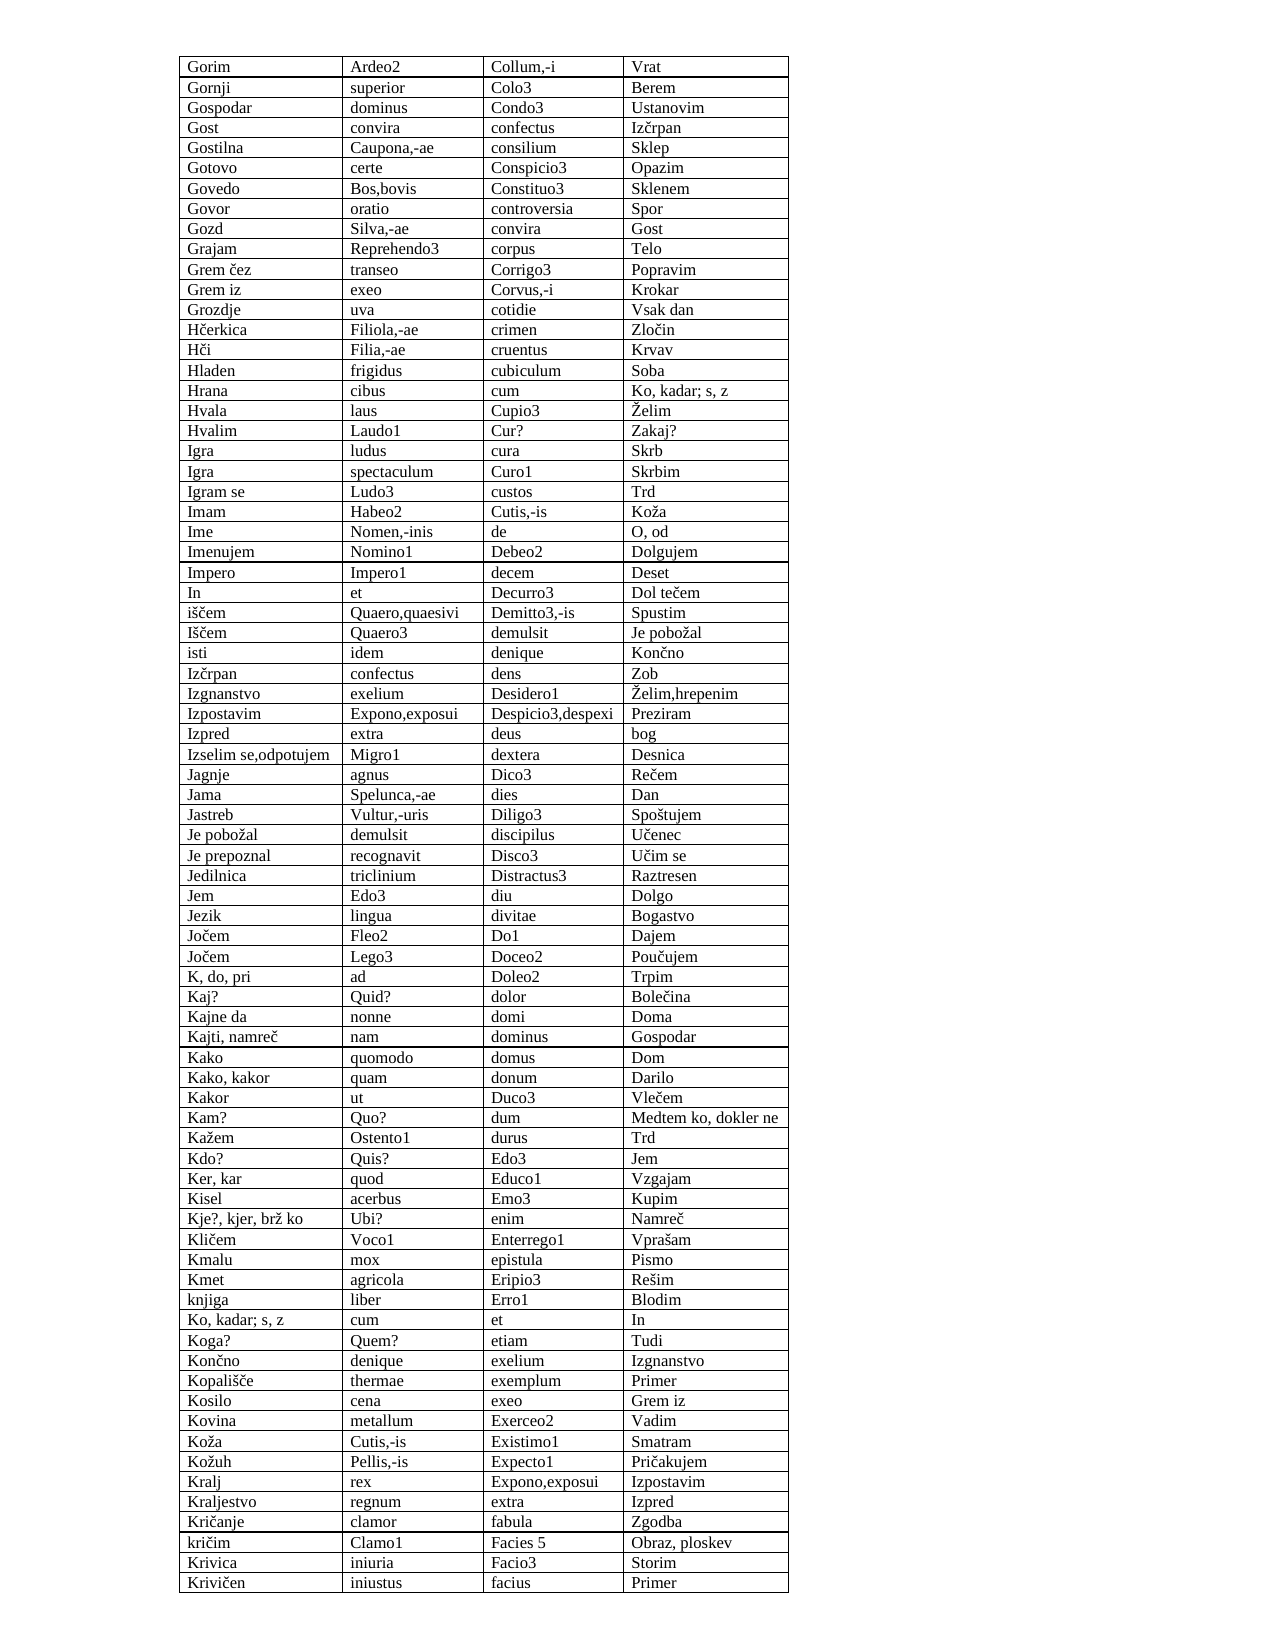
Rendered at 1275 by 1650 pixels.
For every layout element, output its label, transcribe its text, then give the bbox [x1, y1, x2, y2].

table_cell triclinium [343, 866, 483, 885]
table_cell Zgodba [624, 1512, 788, 1531]
table_cell Expecto1 [484, 1452, 623, 1471]
table_cell cubiculum [484, 360, 623, 379]
table_cell regnum [343, 1492, 483, 1511]
table_cell Izgnanstvo [624, 1351, 788, 1370]
table_cell Govedo [180, 179, 342, 198]
table_cell Izgnanstvo [180, 684, 342, 703]
table_cell durus [484, 1128, 623, 1147]
table_cell Koža [180, 1431, 342, 1451]
table_cell Koga? [180, 1330, 342, 1349]
table_cell Jočem [180, 926, 342, 945]
table_cell iniustus [343, 1573, 483, 1592]
table_cell Kje?, kjer, brž ko [180, 1209, 342, 1228]
table_cell Krivica [180, 1553, 342, 1572]
table_cell Gospodar [180, 98, 342, 117]
table_cell Trpim [624, 967, 788, 986]
table_cell Spoštujem [624, 805, 788, 824]
table_cell de [484, 522, 623, 541]
table_cell Laudo1 [343, 421, 483, 440]
table_cell Grem iz [624, 1391, 788, 1410]
table_cell Nomen,-inis [343, 522, 483, 541]
table_cell Medtem ko, dokler ne [624, 1108, 788, 1127]
table_cell Cutis,-is [343, 1431, 483, 1451]
table_cell Imenujem [180, 542, 342, 561]
table_cell Do1 [484, 926, 623, 945]
table_cell Jastreb [180, 805, 342, 824]
table_cell Obraz, ploskev [624, 1533, 788, 1552]
table_cell Kupim [624, 1189, 788, 1208]
table_cell Izčrpan [624, 118, 788, 137]
table_cell Constituo3 [484, 179, 623, 198]
table_cell Berem [624, 78, 788, 97]
table_cell Colo3 [484, 78, 623, 97]
table_cell Doceo2 [484, 946, 623, 966]
table_cell Cutis,-is [484, 502, 623, 521]
table_cell nonne [343, 1007, 483, 1026]
table_cell Curo1 [484, 461, 623, 481]
table_cell dens [484, 664, 623, 683]
table_cell bog [624, 724, 788, 743]
table_cell Edo3 [343, 886, 483, 905]
table_cell consilium [484, 138, 623, 157]
table_cell Jočem [180, 946, 342, 966]
table_cell Gorim [180, 57, 342, 76]
table_cell Migro1 [343, 744, 483, 763]
table_cell quod [343, 1169, 483, 1188]
table_cell Kosilo [180, 1391, 342, 1410]
table_cell Trd [624, 1128, 788, 1147]
table_cell cotidie [484, 300, 623, 319]
table_cell Distractus3 [484, 866, 623, 885]
table_cell Kajti, namreč [180, 1027, 342, 1046]
table_cell cum [484, 381, 623, 400]
table_cell Facio3 [484, 1553, 623, 1572]
table_cell dum [484, 1108, 623, 1127]
table_cell Želim,hrepenim [624, 684, 788, 703]
table_cell Gozd [180, 219, 342, 238]
table_cell Ubi? [343, 1209, 483, 1228]
table_cell Gost [624, 219, 788, 238]
table_cell discipilus [484, 825, 623, 844]
table_cell Sklep [624, 138, 788, 157]
table_cell Habeo2 [343, 502, 483, 521]
table_cell Končno [624, 643, 788, 662]
table_cell Ker, kar [180, 1169, 342, 1188]
table_cell Silva,-ae [343, 219, 483, 238]
table_cell Ostento1 [343, 1128, 483, 1147]
table_cell Krivičen [180, 1573, 342, 1592]
table_cell acerbus [343, 1189, 483, 1208]
table_cell et [484, 1310, 623, 1329]
table_cell cum [343, 1310, 483, 1329]
table_cell Vzgajam [624, 1169, 788, 1188]
table_cell etiam [484, 1330, 623, 1349]
table_cell Izpostavim [624, 1472, 788, 1491]
table_cell Pričakujem [624, 1452, 788, 1471]
table_cell mox [343, 1250, 483, 1269]
table_cell Diligo3 [484, 805, 623, 824]
table_cell K, do, pri [180, 967, 342, 986]
table_cell Quis? [343, 1149, 483, 1168]
table_cell Kričanje [180, 1512, 342, 1531]
table_cell agricola [343, 1270, 483, 1289]
table_cell laus [343, 401, 483, 420]
table_cell Clamo1 [343, 1533, 483, 1552]
table_cell Grem iz [180, 280, 342, 299]
table_cell Telo [624, 239, 788, 258]
table_cell Namreč [624, 1209, 788, 1228]
table_cell dolor [484, 987, 623, 1006]
table_cell idem [343, 643, 483, 662]
table_cell Impero1 [343, 563, 483, 582]
table_cell Grem čez [180, 259, 342, 278]
table_cell Primer [624, 1573, 788, 1592]
table_cell clamor [343, 1512, 483, 1531]
table_cell Jama [180, 785, 342, 804]
table_cell rex [343, 1472, 483, 1491]
table_cell Gost [180, 118, 342, 137]
table_cell Lego3 [343, 946, 483, 966]
table_cell Fleo2 [343, 926, 483, 945]
table_cell deus [484, 724, 623, 743]
table_cell metallum [343, 1411, 483, 1430]
table_cell crimen [484, 320, 623, 339]
table_cell Imam [180, 502, 342, 521]
table_cell Pismo [624, 1250, 788, 1269]
table_cell Disco3 [484, 845, 623, 864]
table_cell Caupona,-ae [343, 138, 483, 157]
table_cell dextera [484, 744, 623, 763]
table_cell Conspicio3 [484, 158, 623, 177]
table_cell Kakor [180, 1088, 342, 1107]
table_cell Impero [180, 563, 342, 582]
table_cell Smatram [624, 1431, 788, 1451]
table_cell demulsit [343, 825, 483, 844]
table_cell Krokar [624, 280, 788, 299]
table_cell Spelunca,-ae [343, 785, 483, 804]
table_cell Quid? [343, 987, 483, 1006]
table_cell Deset [624, 563, 788, 582]
table_cell Quaero3 [343, 623, 483, 642]
table_cell Učenec [624, 825, 788, 844]
table_cell Hvalim [180, 421, 342, 440]
table_cell Quem? [343, 1330, 483, 1349]
table_cell Filiola,-ae [343, 320, 483, 339]
table_cell Dolgujem [624, 542, 788, 561]
table_cell Zakaj? [624, 421, 788, 440]
table_cell Hrana [180, 381, 342, 400]
table_cell Dajem [624, 926, 788, 945]
table_cell Kažem [180, 1128, 342, 1147]
table_cell Vlečem [624, 1088, 788, 1107]
table_cell Expono,exposui [343, 704, 483, 723]
table_cell oratio [343, 199, 483, 218]
table_cell dies [484, 785, 623, 804]
table_cell fabula [484, 1512, 623, 1531]
table_cell Cur? [484, 421, 623, 440]
table_cell Kisel [180, 1189, 342, 1208]
table_cell Dico3 [484, 765, 623, 784]
table_cell Učim se [624, 845, 788, 864]
table_cell Dom [624, 1048, 788, 1067]
table_cell Kmet [180, 1270, 342, 1289]
table_cell knjiga [180, 1290, 342, 1309]
table_cell Igram se [180, 482, 342, 501]
table_cell exelium [484, 1351, 623, 1370]
table_cell Je pobožal [624, 623, 788, 642]
table_cell Vsak dan [624, 300, 788, 319]
table_cell decem [484, 563, 623, 582]
table_cell thermae [343, 1371, 483, 1390]
table_cell Kožuh [180, 1452, 342, 1471]
table_cell Kralj [180, 1472, 342, 1491]
table_cell transeo [343, 259, 483, 278]
table_cell Ko, kadar; s, z [624, 381, 788, 400]
table_cell Krvav [624, 340, 788, 359]
table_cell Existimo1 [484, 1431, 623, 1451]
table_cell Spustim [624, 603, 788, 622]
table_cell diu [484, 886, 623, 905]
table_cell Ardeo2 [343, 57, 483, 76]
table_cell Jezik [180, 906, 342, 925]
table_cell Igra [180, 441, 342, 460]
table_cell Reprehendo3 [343, 239, 483, 258]
table_cell Demitto3,-is [484, 603, 623, 622]
table_cell Trd [624, 482, 788, 501]
table_cell divitae [484, 906, 623, 925]
table_cell domus [484, 1048, 623, 1067]
table_cell In [180, 583, 342, 602]
table_cell Enterrego1 [484, 1229, 623, 1248]
table_cell Raztresen [624, 866, 788, 885]
table_cell Educo1 [484, 1169, 623, 1188]
table_cell Dan [624, 785, 788, 804]
table_cell Grozdje [180, 300, 342, 319]
table_cell Rečem [624, 765, 788, 784]
table_cell Jem [180, 886, 342, 905]
table_cell domi [484, 1007, 623, 1026]
table_cell cruentus [484, 340, 623, 359]
table_cell Kako, kakor [180, 1068, 342, 1087]
table_cell Emo3 [484, 1189, 623, 1208]
table_cell Primer [624, 1371, 788, 1390]
table_cell Kajne da [180, 1007, 342, 1026]
table_cell custos [484, 482, 623, 501]
table_cell ludus [343, 441, 483, 460]
table_cell Je prepoznal [180, 845, 342, 864]
table_cell Končno [180, 1351, 342, 1370]
table_cell Gornji [180, 78, 342, 97]
table_cell confectus [343, 664, 483, 683]
table_cell Hvala [180, 401, 342, 420]
table_cell Gotovo [180, 158, 342, 177]
table_cell Condo3 [484, 98, 623, 117]
table_cell Quaero,quaesivi [343, 603, 483, 622]
table_cell dominus [343, 98, 483, 117]
table_cell Jagnje [180, 765, 342, 784]
table_cell Doleo2 [484, 967, 623, 986]
table_cell Corrigo3 [484, 259, 623, 278]
table_cell quomodo [343, 1048, 483, 1067]
table_cell iniuria [343, 1553, 483, 1572]
table_cell Hči [180, 340, 342, 359]
table_cell quam [343, 1068, 483, 1087]
table_cell ut [343, 1088, 483, 1107]
table_cell Dolgo [624, 886, 788, 905]
table_cell dominus [484, 1027, 623, 1046]
table_cell Erro1 [484, 1290, 623, 1309]
table_cell frigidus [343, 360, 483, 379]
table_cell Jedilnica [180, 866, 342, 885]
table_cell Preziram [624, 704, 788, 723]
table_cell Vadim [624, 1411, 788, 1430]
table_cell Nomino1 [343, 542, 483, 561]
table_cell Doma [624, 1007, 788, 1026]
table_cell Kraljestvo [180, 1492, 342, 1511]
table_cell Grajam [180, 239, 342, 258]
table_cell Govor [180, 199, 342, 218]
table_cell Bos,bovis [343, 179, 483, 198]
table_cell corpus [484, 239, 623, 258]
table_cell extra [343, 724, 483, 743]
table_cell Filia,-ae [343, 340, 483, 359]
table_cell spectaculum [343, 461, 483, 481]
table_cell Je pobožal [180, 825, 342, 844]
table_cell lingua [343, 906, 483, 925]
table_cell Kako [180, 1048, 342, 1067]
table_cell confectus [484, 118, 623, 137]
table_cell convira [343, 118, 483, 137]
table_cell Izpostavim [180, 704, 342, 723]
table_cell Quo? [343, 1108, 483, 1127]
table_cell Edo3 [484, 1149, 623, 1168]
table_cell Ime [180, 522, 342, 541]
table_cell Vprašam [624, 1229, 788, 1248]
table_cell Corvus,-i [484, 280, 623, 299]
table_cell Kdo? [180, 1149, 342, 1168]
table_cell Kličem [180, 1229, 342, 1248]
table_cell Gospodar [624, 1027, 788, 1046]
table_cell Izčrpan [180, 664, 342, 683]
table_cell Collum,-i [484, 57, 623, 76]
table_cell demulsit [484, 623, 623, 642]
table_cell Vrat [624, 57, 788, 76]
table_cell ad [343, 967, 483, 986]
table_cell Hčerkica [180, 320, 342, 339]
table_cell Zločin [624, 320, 788, 339]
table_cell Skrb [624, 441, 788, 460]
table_cell nam [343, 1027, 483, 1046]
table_cell Eripio3 [484, 1270, 623, 1289]
table_cell cura [484, 441, 623, 460]
table_cell iščem [180, 603, 342, 622]
table_cell Izpred [624, 1492, 788, 1511]
table_cell Cupio3 [484, 401, 623, 420]
table_cell Rešim [624, 1270, 788, 1289]
table_cell Igra [180, 461, 342, 481]
table_cell exeo [343, 280, 483, 299]
table_cell Sklenem [624, 179, 788, 198]
table_cell Dol tečem [624, 583, 788, 602]
table_cell enim [484, 1209, 623, 1228]
table_cell facius [484, 1573, 623, 1592]
table_cell Poučujem [624, 946, 788, 966]
table_cell In [624, 1310, 788, 1329]
table_cell exelium [343, 684, 483, 703]
table_cell exemplum [484, 1371, 623, 1390]
table_cell denique [343, 1351, 483, 1370]
table_cell Jem [624, 1149, 788, 1168]
table_cell kričim [180, 1533, 342, 1552]
table_cell Zob [624, 664, 788, 683]
table_cell Despicio3,despexi [484, 704, 623, 723]
table_cell Desidero1 [484, 684, 623, 703]
table_cell Kam? [180, 1108, 342, 1127]
table_cell Expono,exposui [484, 1472, 623, 1491]
table_cell Kovina [180, 1411, 342, 1430]
table_cell Hladen [180, 360, 342, 379]
table_cell convira [484, 219, 623, 238]
table_cell Izpred [180, 724, 342, 743]
table_cell Gostilna [180, 138, 342, 157]
table_cell isti [180, 643, 342, 662]
table_cell Kmalu [180, 1250, 342, 1269]
table_cell liber [343, 1290, 483, 1309]
table_cell Pellis,-is [343, 1452, 483, 1471]
table_cell Blodim [624, 1290, 788, 1309]
table_cell recognavit [343, 845, 483, 864]
table_cell Duco3 [484, 1088, 623, 1107]
table_cell epistula [484, 1250, 623, 1269]
table_cell Spor [624, 199, 788, 218]
table_cell Koža [624, 502, 788, 521]
table_cell O, od [624, 522, 788, 541]
table_cell exeo [484, 1391, 623, 1410]
table_cell Vultur,-uris [343, 805, 483, 824]
table_cell Voco1 [343, 1229, 483, 1248]
table_cell Kopališče [180, 1371, 342, 1390]
table_cell Tudi [624, 1330, 788, 1349]
table_cell Skrbim [624, 461, 788, 481]
table_cell superior [343, 78, 483, 97]
table_cell Popravim [624, 259, 788, 278]
table_cell et [343, 583, 483, 602]
table_cell agnus [343, 765, 483, 784]
table_cell Izselim se,odpotujem [180, 744, 342, 763]
table_cell Desnica [624, 744, 788, 763]
table_cell Bolečina [624, 987, 788, 1006]
table_cell Soba [624, 360, 788, 379]
table_cell Decurro3 [484, 583, 623, 602]
table_cell cibus [343, 381, 483, 400]
table_cell Ludo3 [343, 482, 483, 501]
table_cell Ustanovim [624, 98, 788, 117]
table_cell Darilo [624, 1068, 788, 1087]
table_cell Debeo2 [484, 542, 623, 561]
table_cell extra [484, 1492, 623, 1511]
table_cell uva [343, 300, 483, 319]
table_cell cena [343, 1391, 483, 1410]
table_cell Bogastvo [624, 906, 788, 925]
table_cell Storim [624, 1553, 788, 1572]
table_cell Kaj? [180, 987, 342, 1006]
table_cell Ko, kadar; s, z [180, 1310, 342, 1329]
table_cell Iščem [180, 623, 342, 642]
table_cell Želim [624, 401, 788, 420]
table_cell donum [484, 1068, 623, 1087]
table_cell Facies 5 [484, 1533, 623, 1552]
table_cell Opazim [624, 158, 788, 177]
table_cell certe [343, 158, 483, 177]
table_cell denique [484, 643, 623, 662]
table_cell controversia [484, 199, 623, 218]
table_cell Exerceo2 [484, 1411, 623, 1430]
